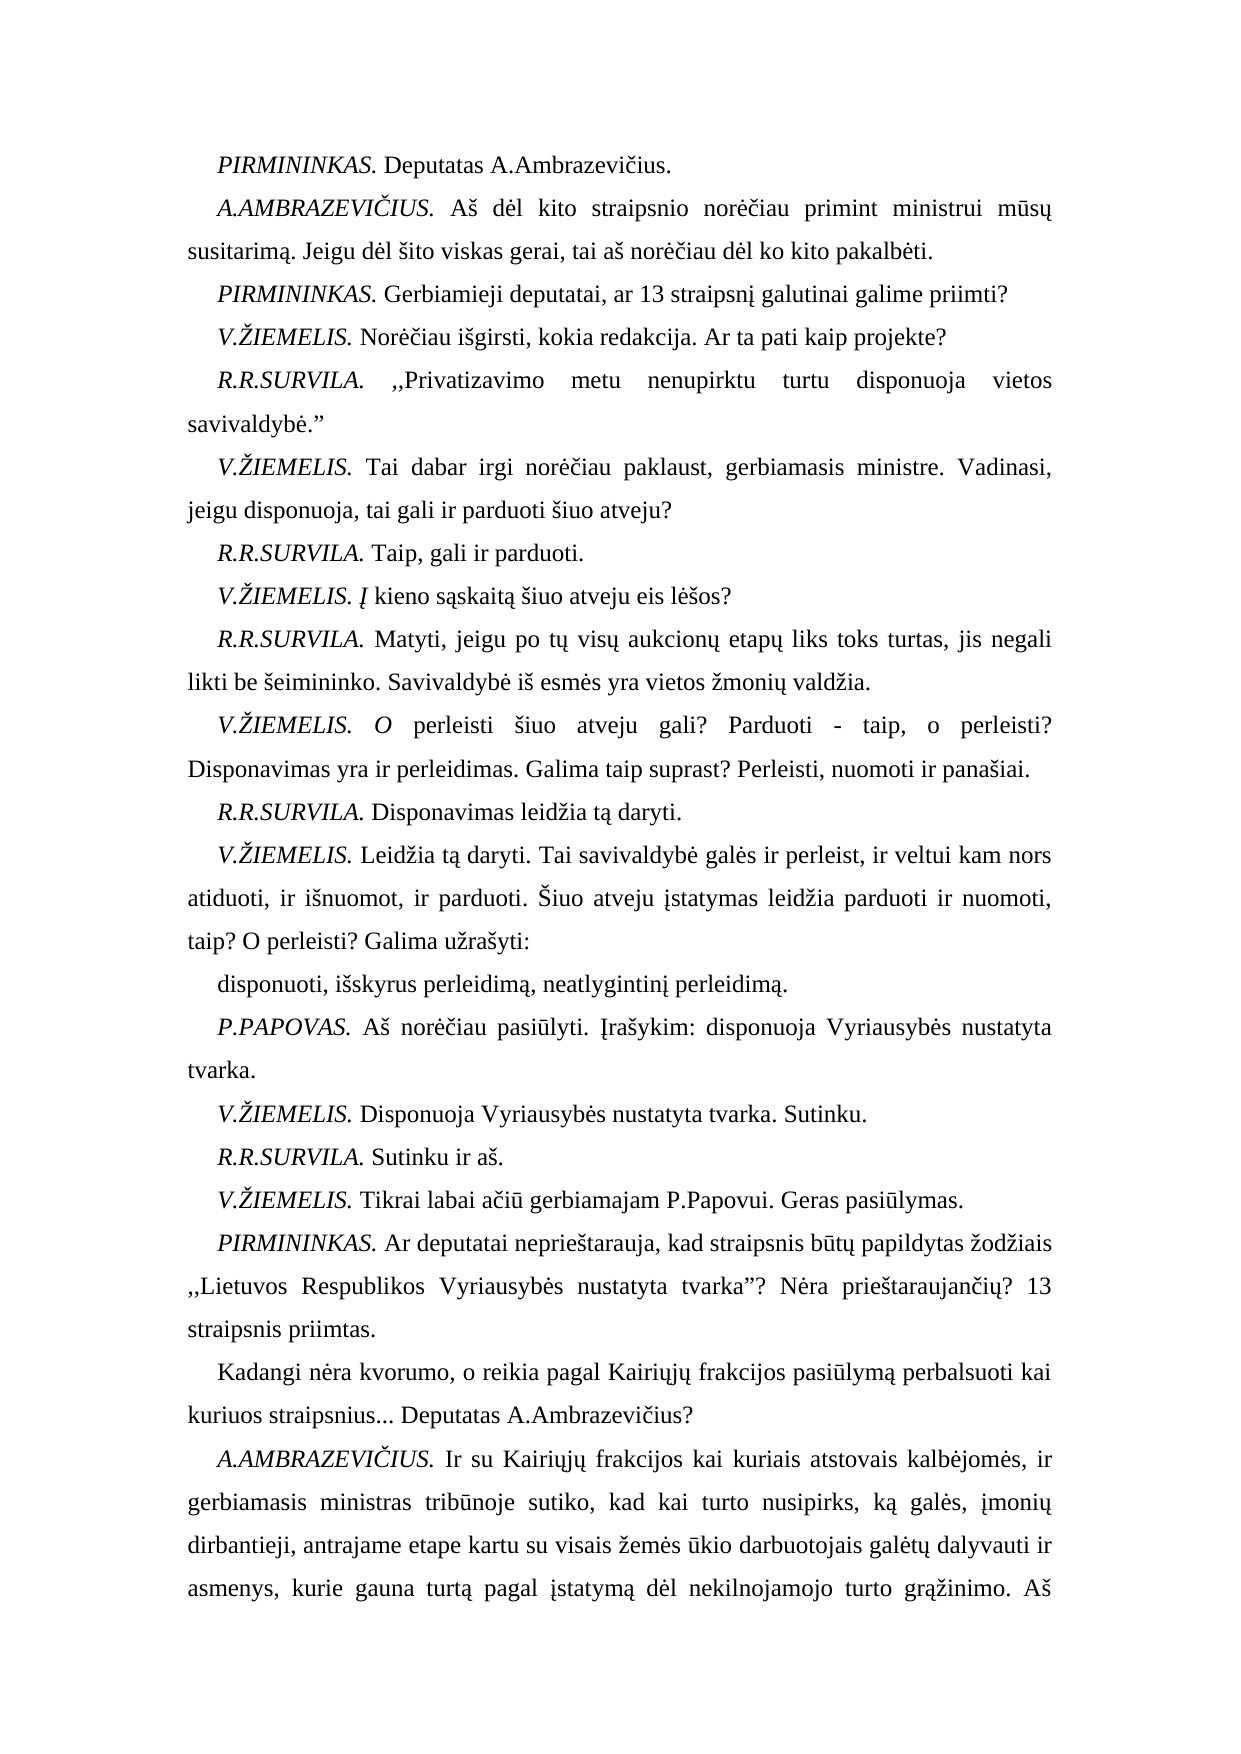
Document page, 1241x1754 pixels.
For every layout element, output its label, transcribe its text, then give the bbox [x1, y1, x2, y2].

text V.ŽIEMELIS. Į kieno sąskaitą šiuo atveju eis lėšos? [187, 581, 1053, 610]
text R.R.SURVILA. Sutinku ir aš. [187, 1142, 1053, 1171]
text V.ŽIEMELIS. Tai dabar irgi norėčiau paklaust, gerbiamasis ministre. Vadinasi, jeigu disponuoja, tai gali ir parduoti šiuo atveju? [187, 452, 1053, 524]
text PIRMININKAS. Gerbiamieji deputatai, ar 13 straipsnį galutinai galime priimti? [187, 279, 1053, 308]
text V.ŽIEMELIS. O perleisti šiuo atveju gali? Parduoti - taip, o perleisti? Disponavimas yra ir perleidimas. Galima taip suprast? Perleisti, nuomoti ir panašiai. [187, 711, 1053, 782]
text V.ŽIEMELIS. Leidžia tą daryti. Tai savivaldybė galės ir perleist, ir veltui kam nors atiduoti, ir išnuomot, ir parduoti. Šiuo atveju įstatymas leidžia parduoti ir nuomoti, taip? O perleisti? Galima užrašyti: [187, 840, 1053, 955]
text R.R.SURVILA. Matyti, jeigu po tų visų aukcionų etapų liks toks turtas, jis negali likti be šeimininko. Savivaldybė iš esmės yra vietos žmonių valdžia. [187, 624, 1053, 696]
text PIRMININKAS. Ar deputatai neprieštarauja, kad straipsnis būtų papildytas žodžiais ,,Lietuvos Respublikos Vyriausybės nustatyta tvarka”? Nėra prieštaraujančių? 13 straipsnis priimtas. [187, 1228, 1053, 1343]
text V.ŽIEMELIS. Norėčiau išgirsti, kokia redakcija. Ar ta pati kaip projekte? [187, 322, 1053, 351]
text PIRMININKAS. Deputatas A.Ambrazevičius. [187, 150, 1053, 179]
text A.AMBRAZEVIČIUS. Ir su Kairiųjų frakcijos kai kuriais atstovais kalbėjomės, ir gerbiamasis ministras tribūnoje sutiko, kad kai turto nusipirks, ką galės, įmonių dirbantieji, antrajame etape kartu su visais žemės ūkio darbuotojais galėtų dalyvauti ir asmenys, kurie gauna turtą pagal įstatymą dėl nekilnojamojo turto grąžinimo. Aš [187, 1444, 1053, 1602]
text P.PAPOVAS. Aš norėčiau pasiūlyti. Įrašykim: disponuoja Vyriausybės nustatyta tvarka. [187, 1012, 1053, 1084]
text A.AMBRAZEVIČIUS. Aš dėl kito straipsnio norėčiau primint ministrui mūsų susitarimą. Jeigu dėl šito viskas gerai, tai aš norėčiau dėl ko kito pakalbėti. [187, 193, 1053, 265]
text V.ŽIEMELIS. Tikrai labai ačiū gerbiamajam P.Papovui. Geras pasiūlymas. [187, 1185, 1053, 1214]
text V.ŽIEMELIS. Disponuoja Vyriausybės nustatyta tvarka. Sutinku. [187, 1099, 1053, 1127]
text R.R.SURVILA. ,,Privatizavimo metu nenupirktu turtu disponuoja vietos savivaldybė.” [187, 366, 1053, 437]
text R.R.SURVILA. Taip, gali ir parduoti. [187, 538, 1053, 567]
text disponuoti, išskyrus perleidimą, neatlygintinį perleidimą. [187, 969, 1053, 998]
text R.R.SURVILA. Disponavimas leidžia tą daryti. [187, 797, 1053, 826]
text Kadangi nėra kvorumo, o reikia pagal Kairiųjų frakcijos pasiūlymą perbalsuoti kai kuriuos straipsnius... Deputatas A.Ambrazevičius? [187, 1357, 1053, 1429]
